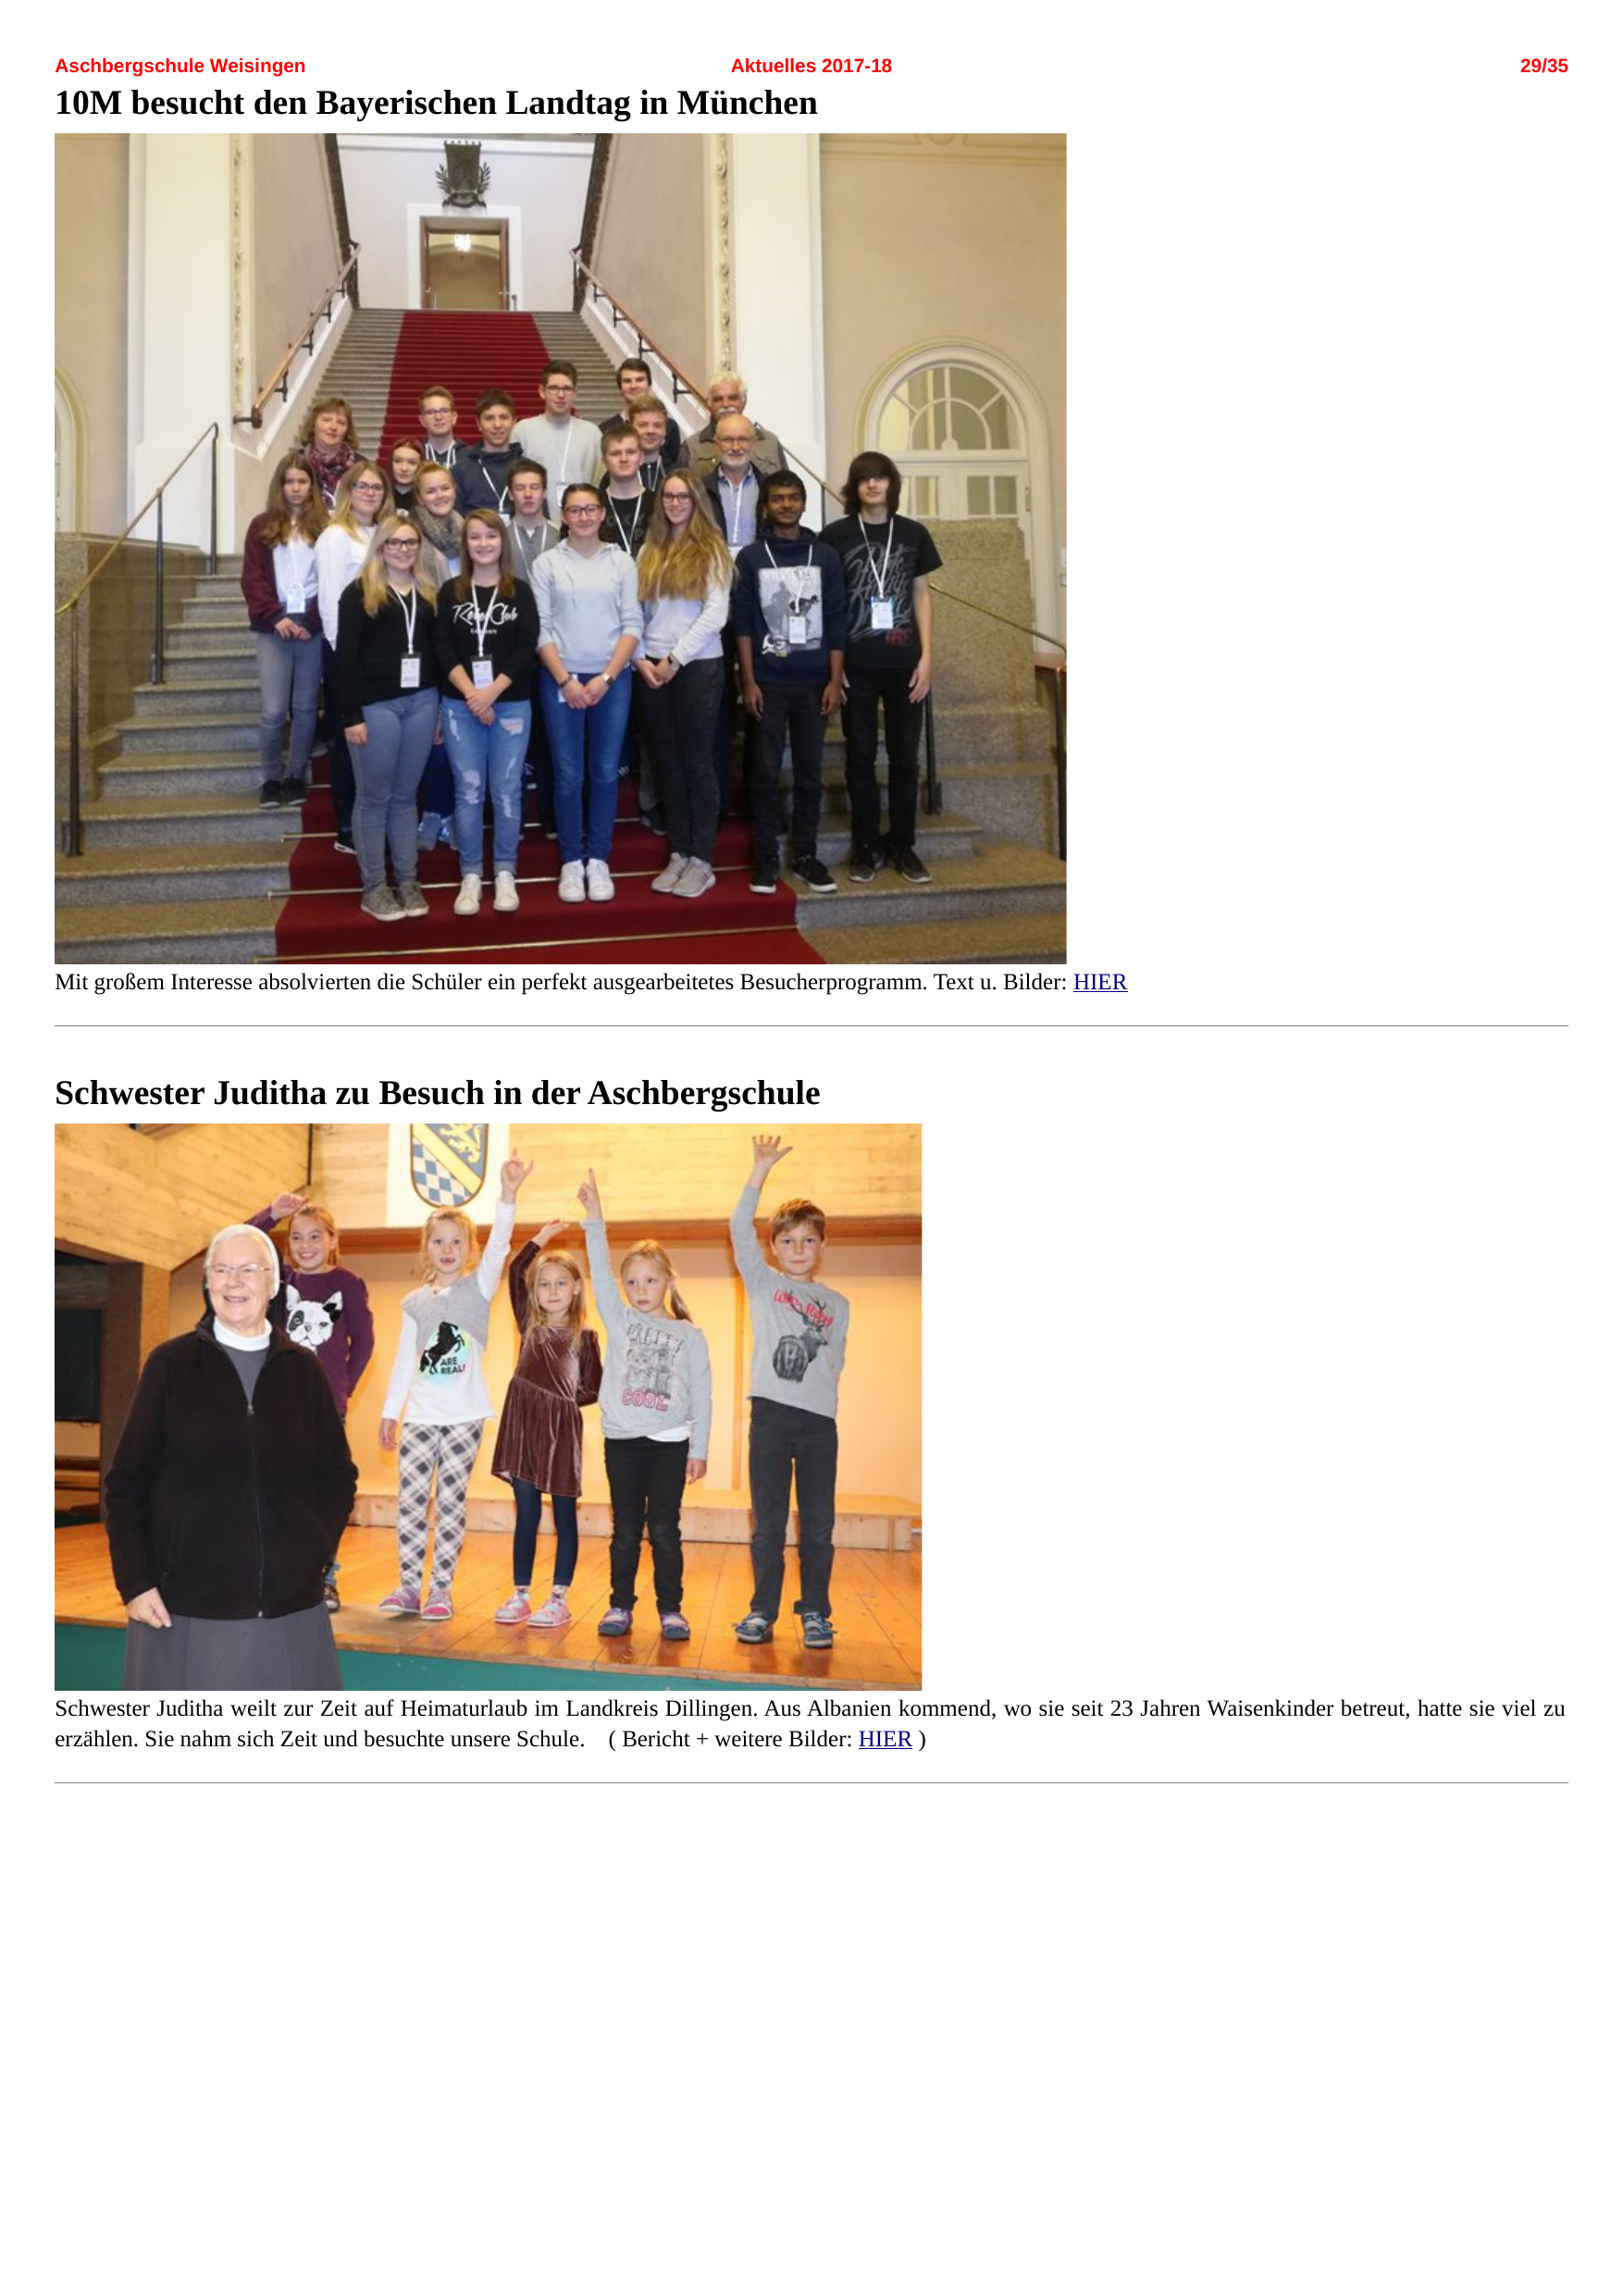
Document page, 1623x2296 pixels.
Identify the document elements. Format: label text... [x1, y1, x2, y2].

subtitle Schwester Juditha zu Besuch in der Aschbergschule [55, 1072, 1568, 1112]
picture [55, 133, 1067, 964]
text Schwester Juditha weilt zur Zeit auf Heimaturlaub im Landkreis Dillingen. Aus Albanien kommend, wo sie seit 23 Jahren Waisenkinder betreut, hatte sie viel zu erzählen. Sie nahm sich Zeit und besuchte unsere Schule. ( Bericht + weitere Bilder: HIER ) [55, 1123, 1568, 1752]
picture [55, 1123, 923, 1691]
subtitle 10M besucht den Bayerischen Landtag in München [55, 82, 1568, 122]
text Mit großem Interesse absolvierten die Schüler ein perfekt ausgearbeitetes Besucherprogramm. Text u. Bilder: HIER [55, 133, 1568, 994]
